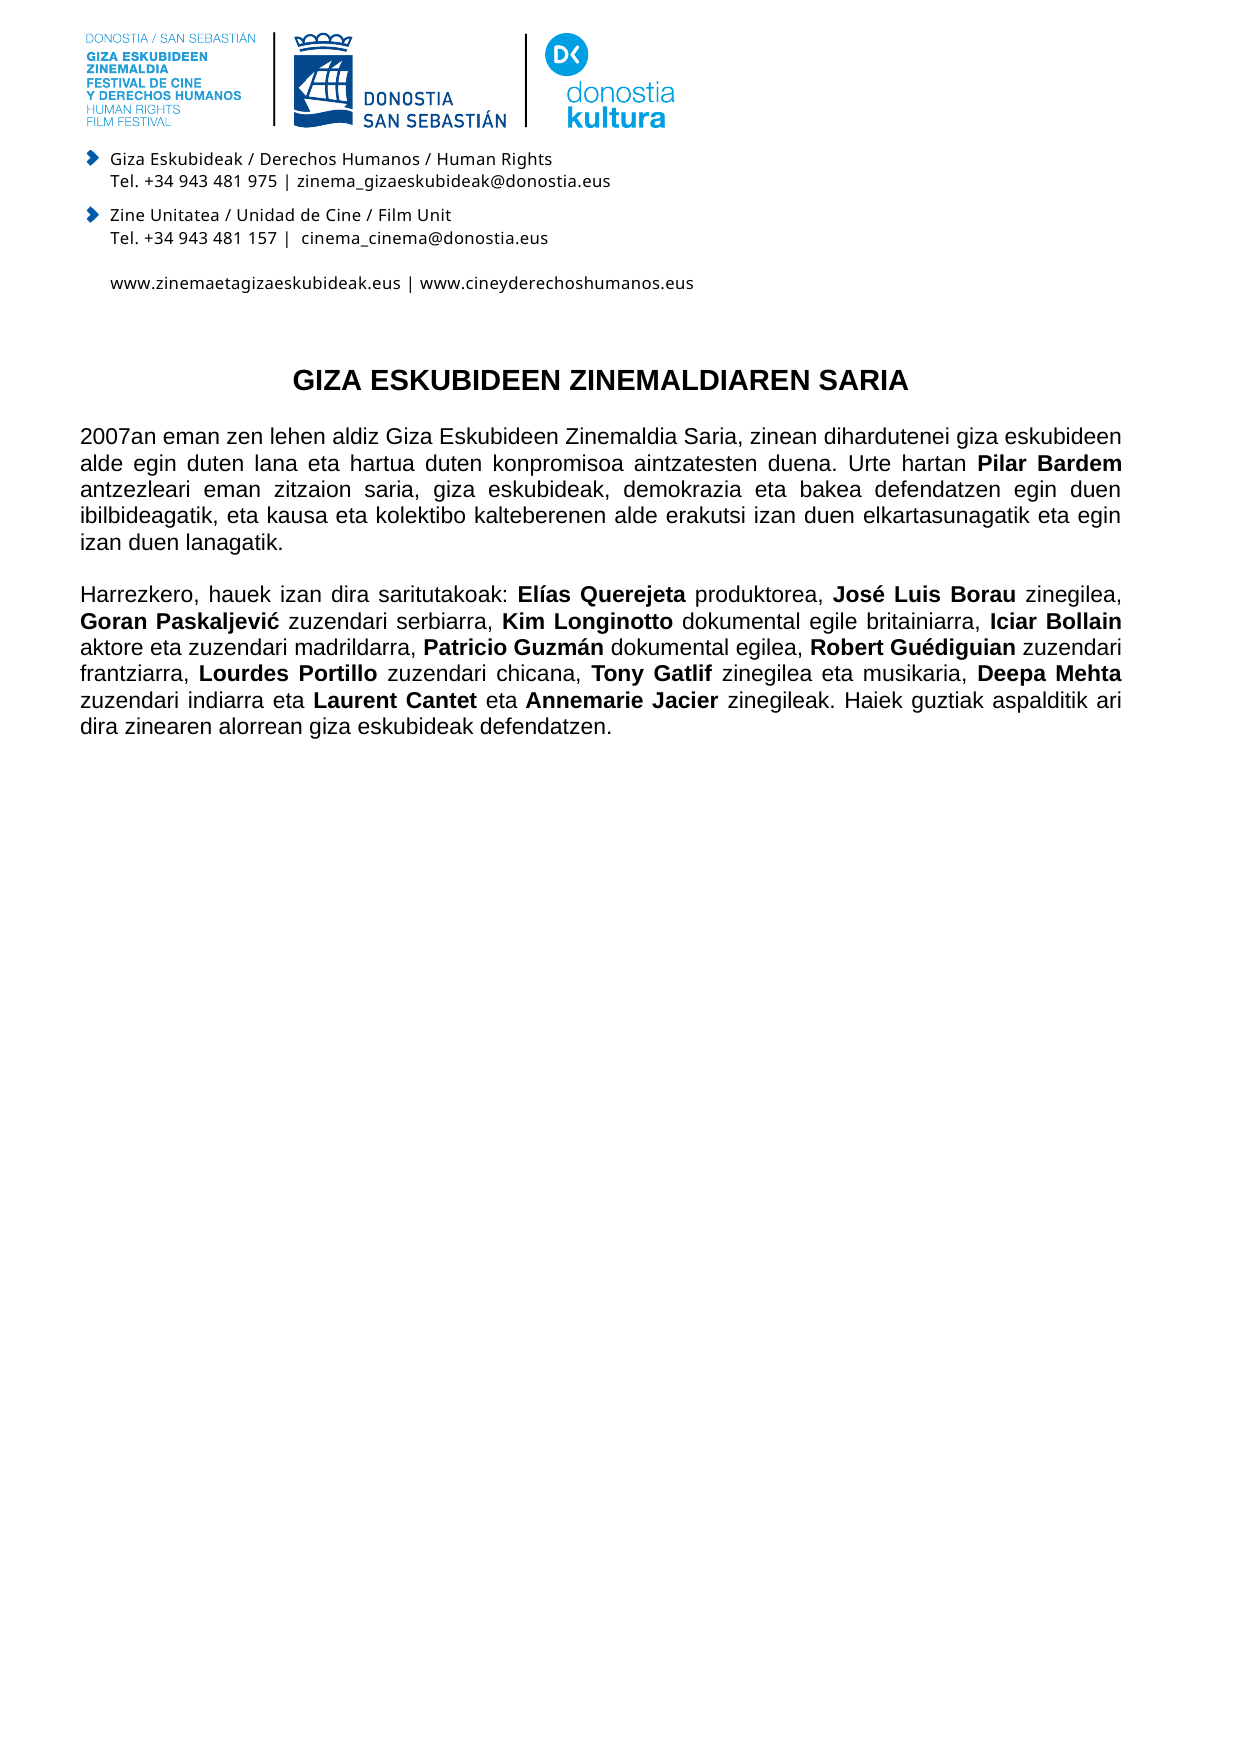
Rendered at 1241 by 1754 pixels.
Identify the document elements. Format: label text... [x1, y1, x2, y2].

picture [555, 46, 568, 63]
text Harrezkero, hauek izan dira saritutakoak: Elías Querejeta produktorea, José Luis Borau zinegilea, Goran Paskaljević zuzendari serbiarra, Kim Longinotto dokumental egile britainiarra, Iciar Bollain aktore eta zuzendari madrildarra, Patricio Guzmán dokumental egilea, Robert Guédiguian zuzendari frantziarra, Lourdes Portillo zuzendari chicana, Tony Gatlif zinegilea eta musikaria, Deepa Mehta zuzendari indiarra eta Laurent Cantet eta Annemarie Jacier zinegileak. Haiek guztiak aspalditik ari dira zinearen alorrean giza eskubideak defendatzen. [80, 581, 1122, 739]
text 2007an eman zen lehen aldiz Giza Eskubideen Zinemaldia Saria, zinean dihardutenei giza eskubideen alde egin duten lana eta hartua duten konpromisoa aintzatesten duena. Urte hartan Pilar Bardem antzezleari eman zitzaion saria, giza eskubideak, demokrazia eta bakea defendatzen egin duen ibilbideagatik, eta kausa eta kolektibo kalteberenen alde erakutsi izan duen elkartasunagatik eta egin izan duen lanagatik. [80, 423, 1122, 555]
text GIZA ESKUBIDEEN ZINEMALDIAREN SARIA [80, 363, 1122, 397]
picture [571, 46, 578, 63]
picture [86, 150, 99, 166]
picture [86, 206, 99, 223]
picture [86, 32, 675, 129]
